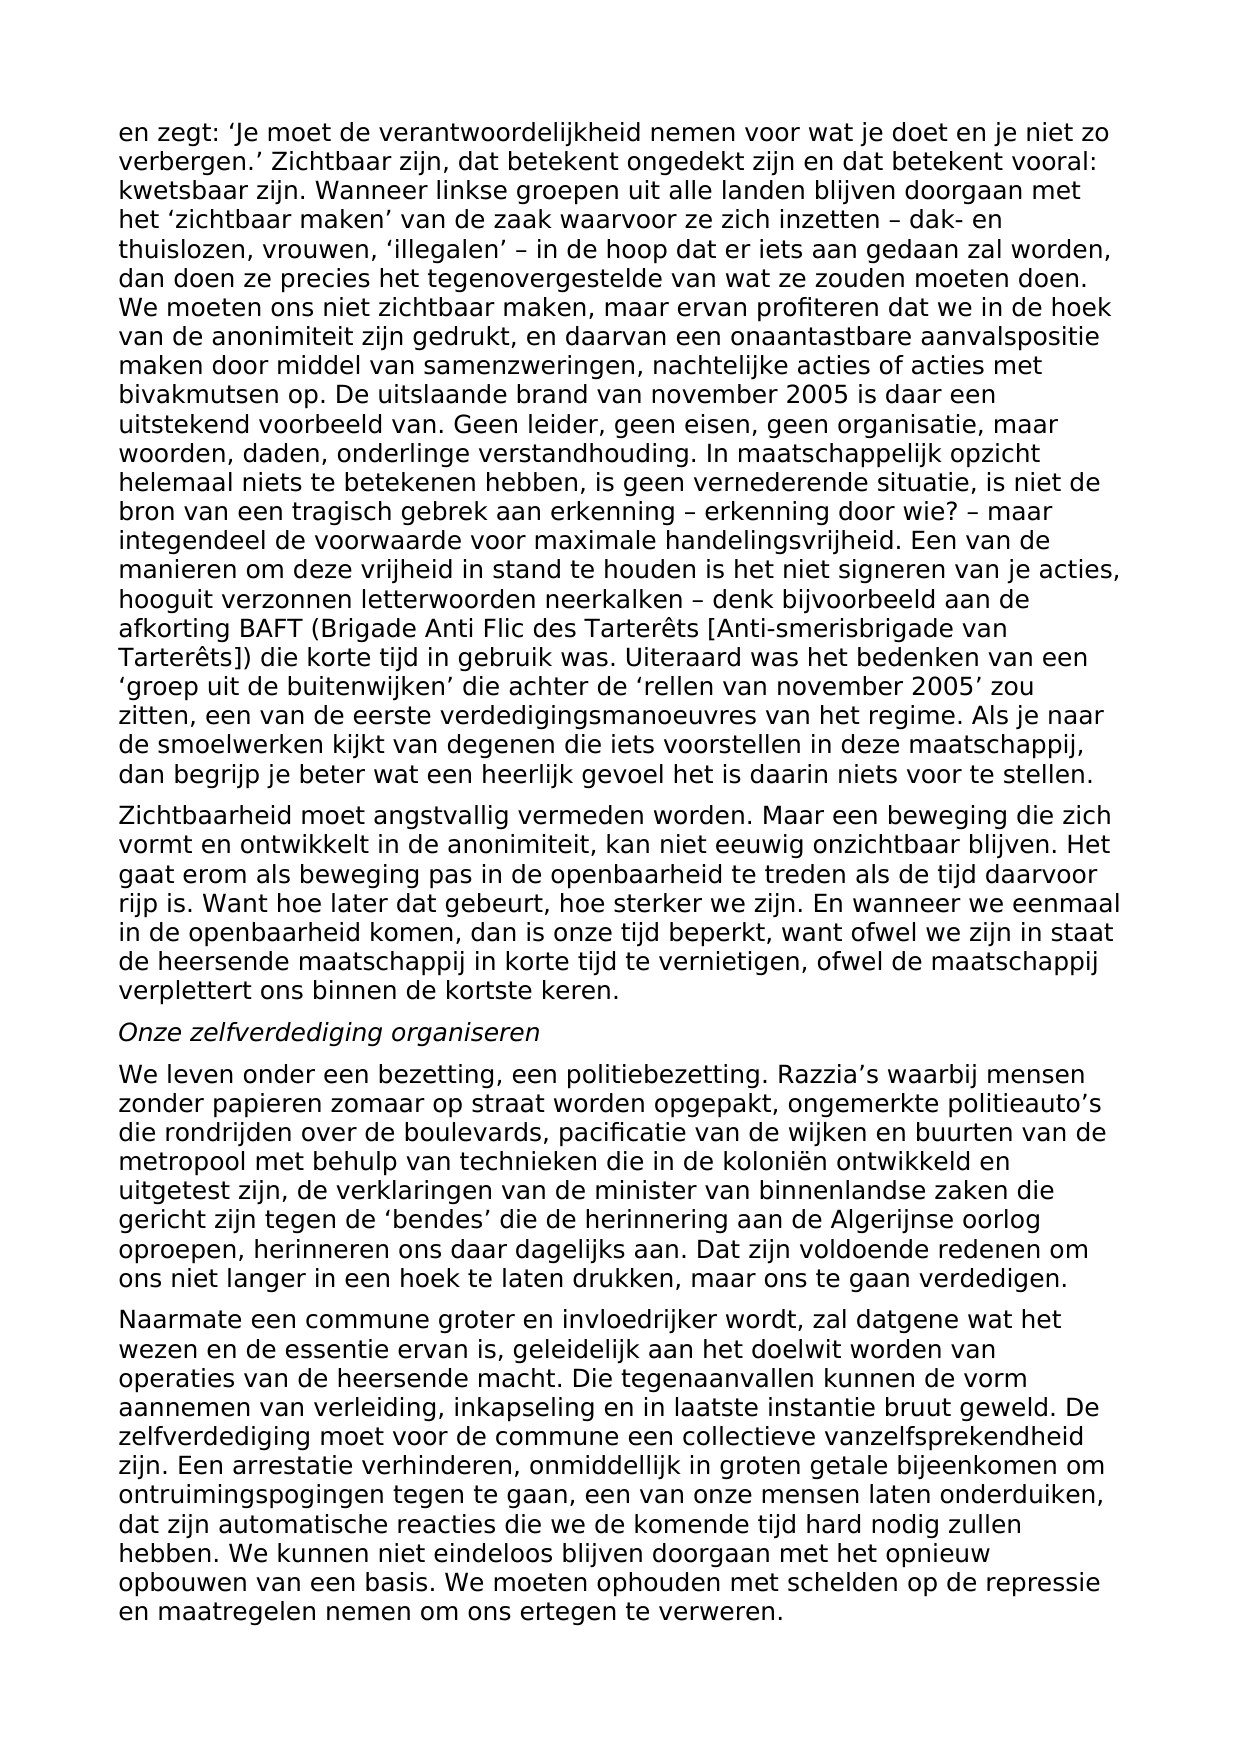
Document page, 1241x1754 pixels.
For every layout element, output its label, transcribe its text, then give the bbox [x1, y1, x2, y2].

text We leven onder een bezetting, een politiebezetting. Razzia’s waarbij mensen zonder papieren zomaar op straat worden opgepakt, ongemerkte politieauto’s die rondrijden over de boulevards, pacificatie van de wijken en buurten van de metropool met behulp van technieken die in de koloniën ontwikkeld en uitgetest zijn, de verklaringen van de minister van binnenlandse zaken die gericht zijn tegen de ‘bendes’ die de herinnering aan de Algerijnse oorlog oproepen, herinneren ons daar dagelijks aan. Dat zijn voldoende redenen om ons niet langer in een hoek te laten drukken, maar ons te gaan verdedigen. [118, 1060, 1122, 1293]
text en zegt: ‘Je moet de verantwoordelijkheid nemen voor wat je doet en je niet zo verbergen.’ Zichtbaar zijn, dat betekent ongedekt zijn en dat betekent vooral: kwetsbaar zijn. Wanneer linkse groepen uit alle landen blijven doorgaan met het ‘zichtbaar maken’ van de zaak waarvoor ze zich inzetten – dak- en thuislozen, vrouwen, ‘illegalen’ – in de hoop dat er iets aan gedaan zal worden, dan doen ze precies het tegenovergestelde van wat ze zouden moeten doen. We moeten ons niet zichtbaar maken, maar ervan profiteren dat we in de hoek van de anonimiteit zijn gedrukt, en daarvan een onaantastbare aanvalspositie maken door middel van samenzweringen, nachtelijke acties of acties met bivakmutsen op. De uitslaande brand van november 2005 is daar een uitstekend voorbeeld van. Geen leider, geen eisen, geen organisatie, maar woorden, daden, onderlinge verstandhouding. In maatschappelijk opzicht helemaal niets te betekenen hebben, is geen vernederende situatie, is niet de bron van een tragisch gebrek aan erkenning – erkenning door wie? – maar integendeel de voorwaarde voor maximale handelingsvrijheid. Een van de manieren om deze vrijheid in stand te houden is het niet signeren van je acties, hooguit verzonnen letterwoorden neerkalken – denk bijvoorbeeld aan de afkorting BAFT (Brigade Anti Flic des Tarterêts [Anti-smerisbrigade van Tarterêts]) die korte tijd in gebruik was. Uiteraard was het bedenken van een ‘groep uit de buitenwijken’ die achter de ‘rellen van november 2005’ zou zitten, een van de eerste verdedigingsmanoeuvres van het regime. Als je naar de smoelwerken kijkt van degenen die iets voorstellen in deze maatschappij, dan begrijp je beter wat een heerlijk gevoel het is daarin niets voor te stellen. [118, 118, 1122, 789]
text Zichtbaarheid moet angstvallig vermeden worden. Maar een beweging die zich vormt en ontwikkelt in de anonimiteit, kan niet eeuwig onzichtbaar blijven. Het gaat erom als beweging pas in de openbaarheid te treden als de tijd daarvoor rijp is. Want hoe later dat gebeurt, hoe sterker we zijn. En wanneer we eenmaal in de openbaarheid komen, dan is onze tijd beperkt, want ofwel we zijn in staat de heersende maatschappij in korte tijd te vernietigen, ofwel de maatschappij verplettert ons binnen de kortste keren. [118, 801, 1122, 1006]
text Onze zelfverdediging organiseren [118, 1018, 1122, 1047]
text Naarmate een commune groter en invloedrijker wordt, zal datgene wat het wezen en de essentie ervan is, geleidelijk aan het doelwit worden van operaties van de heersende macht. Die tegenaanvallen kunnen de vorm aannemen van verleiding, inkapseling en in laatste instantie bruut geweld. De zelfverdediging moet voor de commune een collectieve vanzelfsprekendheid zijn. Een arrestatie verhinderen, onmiddellijk in groten getale bijeenkomen om ontruimingspogingen tegen te gaan, een van onze mensen laten onderduiken, dat zijn automatische reacties die we de komende tijd hard nodig zullen hebben. We kunnen niet eindeloos blijven doorgaan met het opnieuw opbouwen van een basis. We moeten ophouden met schelden op de repressie en maatregelen nemen om ons ertegen te verweren. [118, 1306, 1122, 1626]
